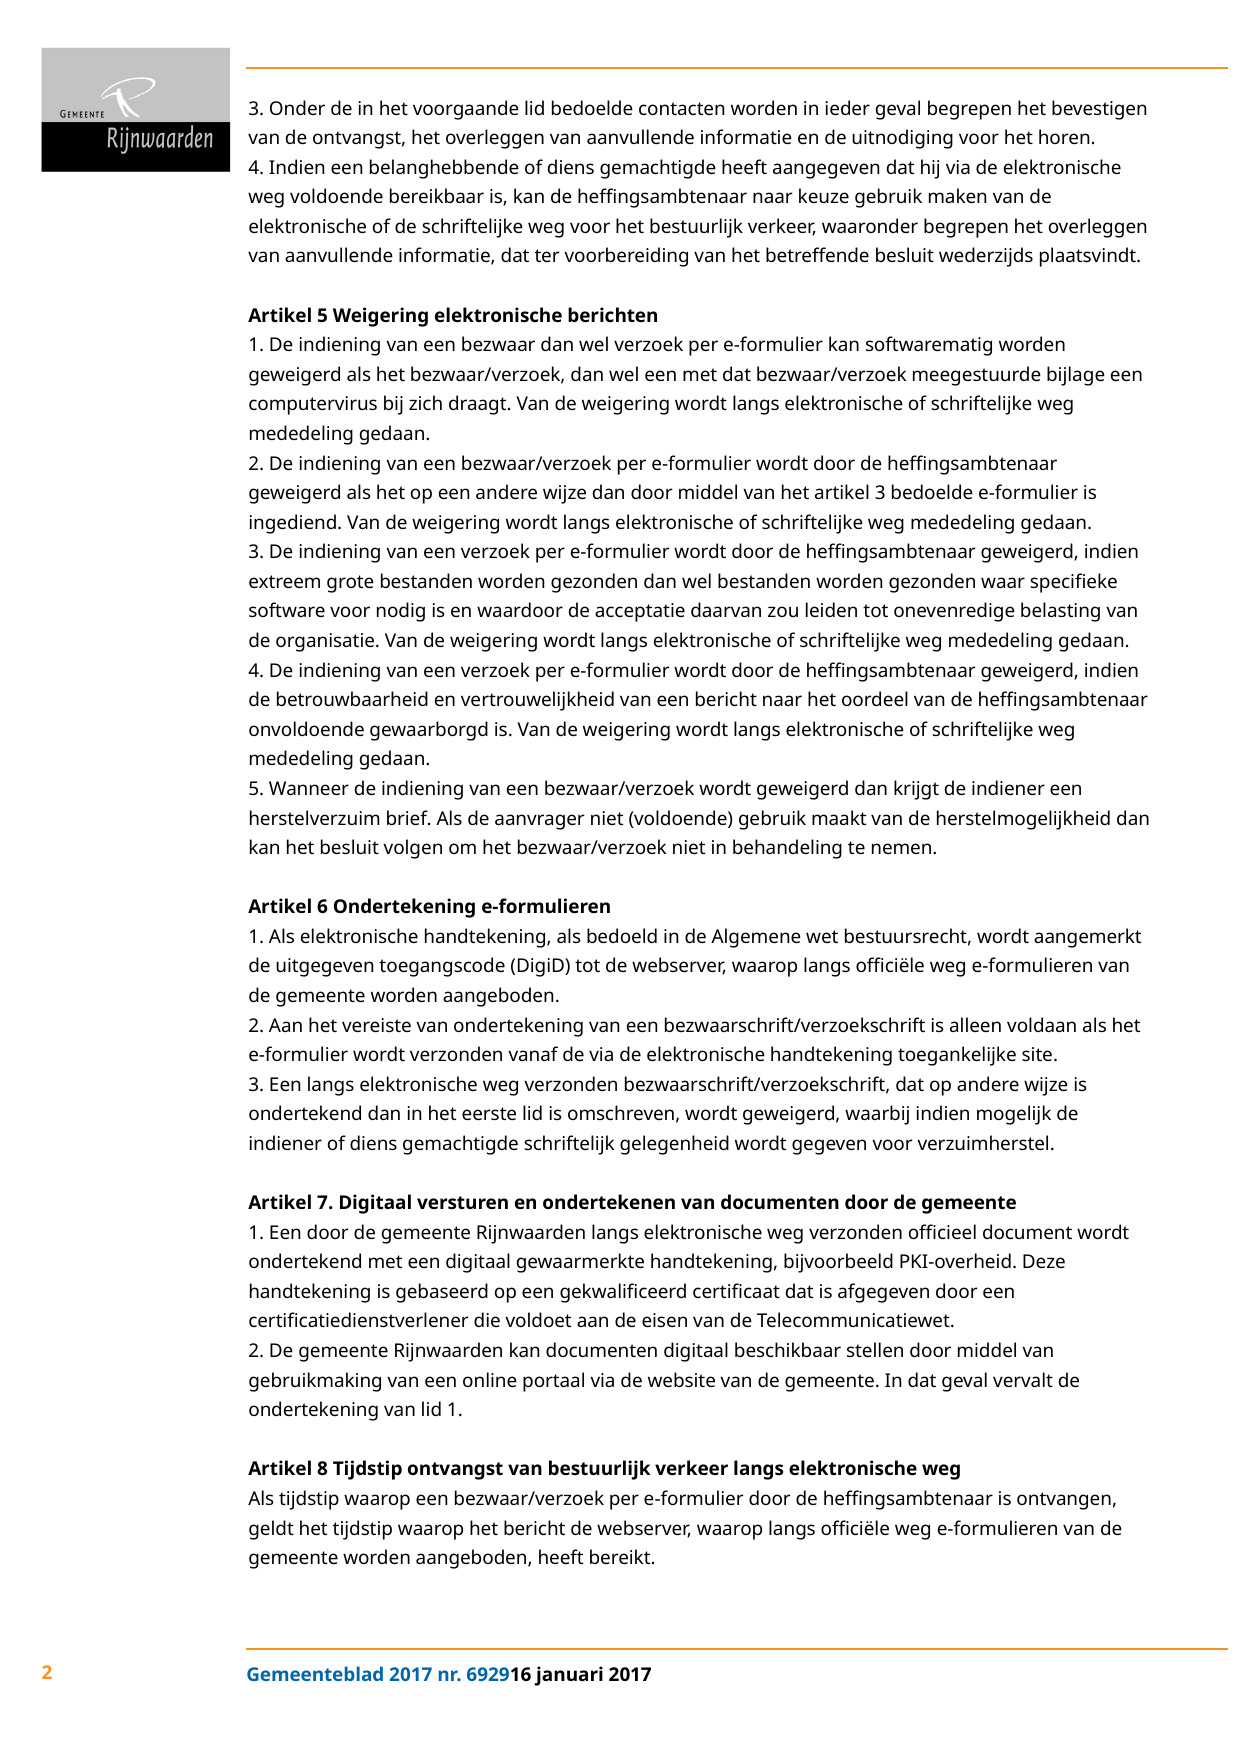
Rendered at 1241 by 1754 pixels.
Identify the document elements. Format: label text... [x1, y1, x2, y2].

text 3. De indiening van een verzoek per e-formulier wordt door de heffingsambtenaar geweigerd, indien extreem grote bestanden worden gezonden dan wel bestanden worden gezonden waar specifieke software voor nodig is en waardoor de acceptatie daarvan zou leiden tot onevenredige belasting van de organisatie. Van de weigering wordt langs elektronische of schriftelijke weg mededeling gedaan. [248, 538, 1152, 653]
text 2. Aan het vereiste van ondertekening van een bezwaarschrift/verzoekschrift is alleen voldaan als het e-formulier wordt verzonden vanaf de via de elektronische handtekening toegankelijke site. [248, 1012, 1152, 1067]
text 4. Indien een belanghebbende of diens gemachtigde heeft aangegeven dat hij via de elektronische weg voldoende bereikbaar is, kan de heffingsambtenaar naar keuze gebruik maken van de elektronische of de schriftelijke weg voor het bestuurlijk verkeer, waaronder begrepen het overleggen van aanvullende informatie, dat ter voorbereiding van het betreffende besluit wederzijds plaatsvindt. [248, 154, 1152, 268]
text Als tijdstip waarop een bezwaar/verzoek per e-formulier door de heffingsambtenaar is ontvangen, geldt het tijdstip waarop het bericht de webserver, waarop langs officiële weg e-formulieren van de gemeente worden aangeboden, heeft bereikt. [248, 1485, 1152, 1570]
text 1. De indiening van een bezwaar dan wel verzoek per e-formulier kan softwarematig worden geweigerd als het bezwaar/verzoek, dan wel een met dat bezwaar/verzoek meegestuurde bijlage een computervirus bij zich draagt. Van de weigering wordt langs elektronische of schriftelijke weg mededeling gedaan. [248, 331, 1152, 446]
text 1. Als elektronische handtekening, als bedoeld in de Algemene wet bestuursrecht, wordt aangemerkt de uitgegeven toegangscode (DigiD) tot de webserver, waarop langs officiële weg e-formulieren van de gemeente worden aangeboden. [248, 923, 1152, 1008]
text Artikel 6 Ondertekening e-formulieren [248, 893, 1152, 919]
text 2. De indiening van een bezwaar/verzoek per e-formulier wordt door de heffingsambtenaar geweigerd als het op een andere wijze dan door middel van het artikel 3 bedoelde e-formulier is ingediend. Van de weigering wordt langs elektronische of schriftelijke weg mededeling gedaan. [248, 450, 1152, 535]
text 3. Onder de in het voorgaande lid bedoelde contacten worden in ieder geval begrepen het bevestigen van de ontvangst, het overleggen van aanvullende informatie en de uitnodiging voor het horen. [248, 95, 1152, 150]
text 5. Wanneer de indiening van een bezwaar/verzoek wordt geweigerd dan krijgt de indiener een herstelverzuim brief. Als de aanvrager niet (voldoende) gebruik maakt van de herstelmogelijkheid dan kan het besluit volgen om het bezwaar/verzoek niet in behandeling te nemen. [248, 775, 1152, 860]
text 2. De gemeente Rijnwaarden kan documenten digitaal beschikbaar stellen door middel van gebruikmaking van een online portaal via de website van de gemeente. In dat geval vervalt de ondertekening van lid 1. [248, 1337, 1152, 1422]
picture [41, 47, 231, 172]
text 3. Een langs elektronische weg verzonden bezwaarschrift/verzoekschrift, dat op andere wijze is ondertekend dan in het eerste lid is omschreven, wordt geweigerd, waarbij indien mogelijk de indiener of diens gemachtigde schriftelijk gelegenheid wordt gegeven voor verzuimherstel. [248, 1071, 1152, 1156]
text Artikel 7. Digitaal versturen en ondertekenen van documenten door de gemeente [248, 1189, 1152, 1215]
text 1. Een door de gemeente Rijnwaarden langs elektronische weg verzonden officieel document wordt ondertekend met een digitaal gewaarmerkte handtekening, bijvoorbeeld PKI-overheid. Deze handtekening is gebaseerd op een gekwalificeerd certificaat dat is afgegeven door een certificatiedienstverlener die voldoet aan de eisen van de Telecommunicatiewet. [248, 1219, 1152, 1333]
text Artikel 5 Weigering elektronische berichten [248, 302, 1152, 328]
text Artikel 8 Tijdstip ontvangst van bestuurlijk verkeer langs elektronische weg [248, 1456, 1152, 1481]
text 4. De indiening van een verzoek per e-formulier wordt door de heffingsambtenaar geweigerd, indien de betrouwbaarheid en vertrouwelijkheid van een bericht naar het oordeel van de heffingsambtenaar onvoldoende gewaarborgd is. Van de weigering wordt langs elektronische of schriftelijke weg mededeling gedaan. [248, 657, 1152, 771]
